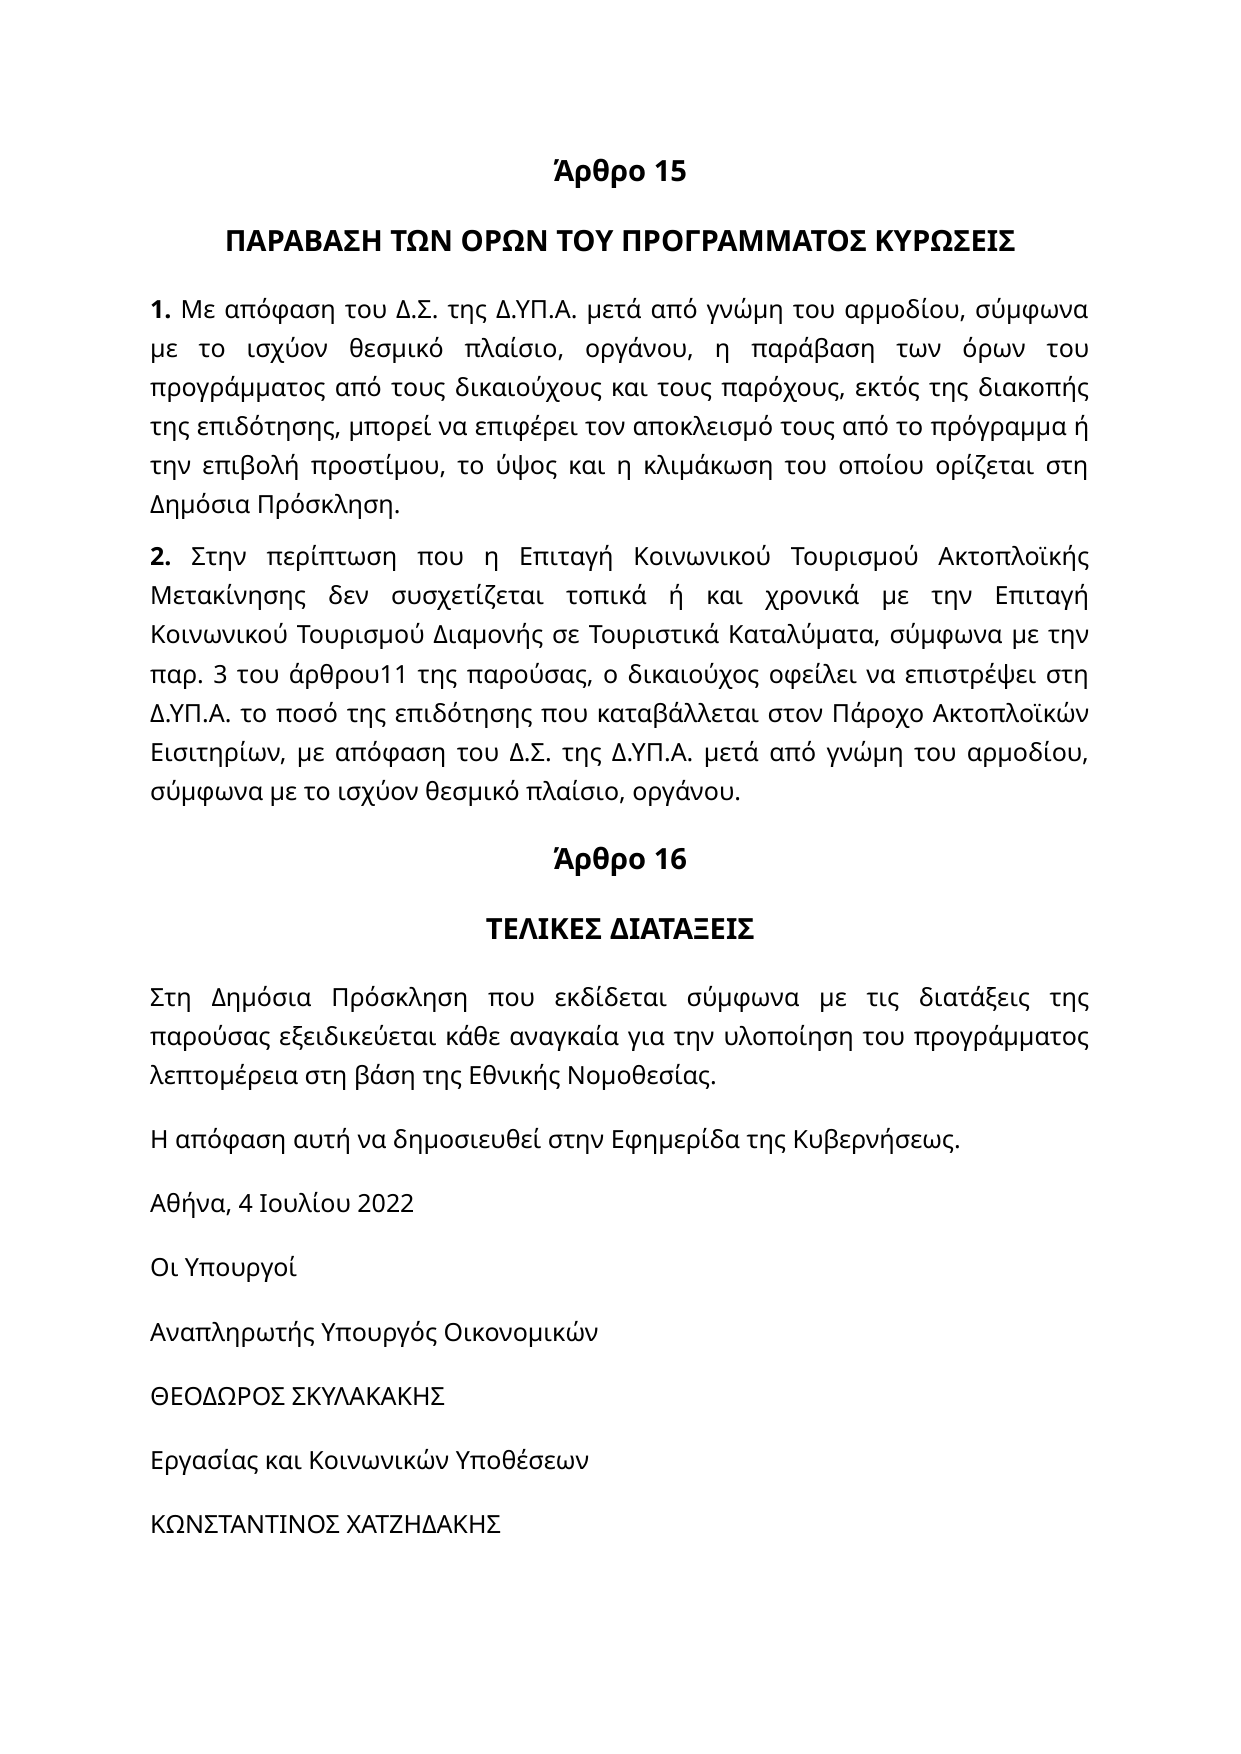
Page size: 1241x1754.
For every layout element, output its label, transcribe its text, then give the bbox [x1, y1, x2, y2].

text Εργασίας και Κοινωνικών Υποθέσεων [150, 1442, 1090, 1477]
text Στη Δημόσια Πρόσκληση που εκδίδεται σύμφωνα με τις διατάξεις της παρούσας εξειδικεύεται κάθε αναγκαία για την υλοποίηση του προγράμματος λεπτομέρεια στη βάση της Εθνικής Νομοθεσίας. [150, 979, 1090, 1092]
text 1. Με απόφαση του Δ.Σ. της Δ.ΥΠ.Α. μετά από γνώμη του αρμοδίου, σύμφωνα με το ισχύον θεσμικό πλαίσιο, οργάνου, η παράβαση των όρων του προγράμματος από τους δικαιούχους και τους παρόχους, εκτός της διακοπής της επιδότησης, μπορεί να επιφέρει τον αποκλεισμό τους από το πρόγραμμα ή την επιβολή προστίμου, το ύψος και η κλιμάκωση του οποίου ορίζεται στη Δημόσια Πρόσκληση. [150, 291, 1090, 521]
text Αναπληρωτής Υπουργός Οικονομικών [150, 1314, 1090, 1348]
text Αθήνα, 4 Ιουλίου 2022 [150, 1186, 1090, 1220]
subtitle ΠΑΡΑΒΑΣΗ ΤΩΝ ΟΡΩΝ ΤΟΥ ΠΡΟΓΡΑΜΜΑΤΟΣ ΚΥΡΩΣΕΙΣ [150, 221, 1090, 260]
subtitle ΤΕΛΙΚΕΣ ΔΙΑΤΑΞΕΙΣ [150, 908, 1090, 948]
subtitle Άρθρο 16 [150, 838, 1090, 878]
text ΘΕΟΔΩΡΟΣ ΣΚΥΛΑΚΑΚΗΣ [150, 1378, 1090, 1412]
text ΚΩΝΣΤΑΝΤΙΝΟΣ ΧΑΤΖΗΔΑΚΗΣ [150, 1507, 1090, 1541]
subtitle Άρθρο 15 [150, 150, 1090, 190]
text Οι Υπουργοί [150, 1250, 1090, 1284]
text 2. Στην περίπτωση που η Επιταγή Κοινωνικού Τουρισμού Ακτοπλοϊκής Μετακίνησης δεν συσχετίζεται τοπικά ή και χρονικά με την Επιταγή Κοινωνικού Τουρισμού Διαμονής σε Τουριστικά Καταλύματα, σύμφωνα με την παρ. 3 του άρθρου11 της παρούσας, ο δικαιούχος οφείλει να επιστρέψει στη Δ.ΥΠ.Α. το ποσό της επιδότησης που καταβάλλεται στον Πάροχο Ακτοπλοϊκών Εισιτηρίων, με απόφαση του Δ.Σ. της Δ.ΥΠ.Α. μετά από γνώμη του αρμοδίου, σύμφωνα με το ισχύον θεσμικό πλαίσιο, οργάνου. [150, 539, 1090, 808]
text Η απόφαση αυτή να δημοσιευθεί στην Εφημερίδα της Κυβερνήσεως. [150, 1122, 1090, 1156]
